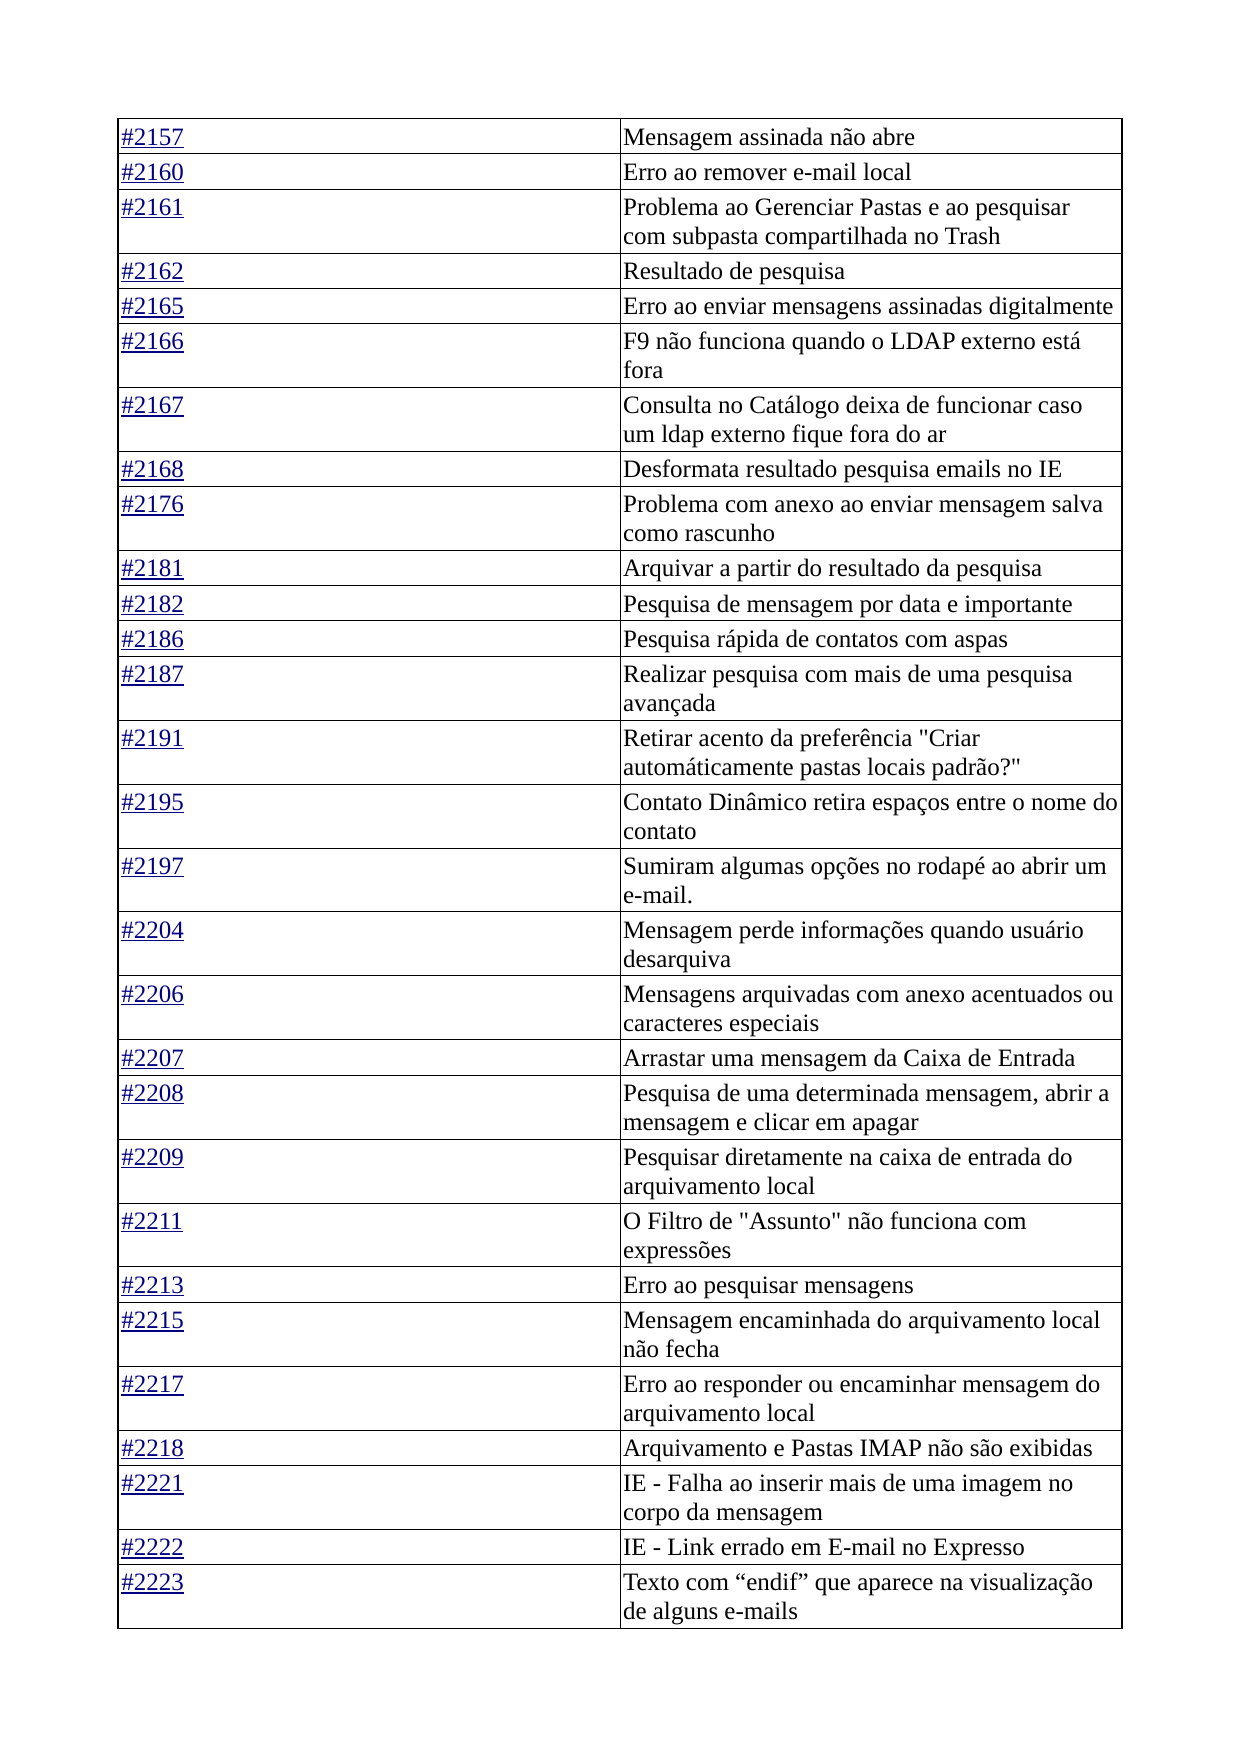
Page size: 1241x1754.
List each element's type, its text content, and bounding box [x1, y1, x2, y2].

table_cell #2165 [119, 289, 620, 323]
table_cell #2211 [119, 1204, 620, 1266]
table_cell #2209 [119, 1140, 620, 1202]
table_cell #2166 [119, 324, 620, 387]
table_cell #2217 [119, 1367, 620, 1429]
table_cell Pesquisar diretamente na caixa de entrada do arquivamento local [621, 1140, 1121, 1202]
table_cell #2187 [119, 657, 620, 719]
table_cell #2213 [119, 1267, 620, 1302]
table_cell #2168 [119, 452, 620, 486]
table_cell Resultado de pesquisa [621, 254, 1121, 288]
table_cell Problema com anexo ao enviar mensagem salva como rascunho [621, 487, 1121, 550]
table_cell Erro ao responder ou encaminhar mensagem do arquivamento local [621, 1367, 1121, 1429]
table_cell #2191 [119, 721, 620, 783]
table_cell #2206 [119, 976, 620, 1039]
table_cell #2186 [119, 621, 620, 656]
table_cell #2197 [119, 849, 620, 911]
table_cell #2207 [119, 1040, 620, 1074]
table_cell #2160 [119, 154, 620, 188]
table_cell #2181 [119, 551, 620, 585]
table_cell Erro ao enviar mensagens assinadas digitalmente [621, 289, 1121, 323]
table_cell #2221 [119, 1466, 620, 1529]
table_cell Pesquisa rápida de contatos com aspas [621, 621, 1121, 656]
table_cell Consulta no Catálogo deixa de funcionar caso um ldap externo fique fora do ar [621, 388, 1121, 451]
table_cell Retirar acento da preferência "Criar automáticamente pastas locais padrão?" [621, 721, 1121, 783]
table_cell IE - Falha ao inserir mais de uma imagem no corpo da mensagem [621, 1466, 1121, 1529]
table_cell Arquivamento e Pastas IMAP não são exibidas [621, 1431, 1121, 1465]
table_cell #2176 [119, 487, 620, 550]
table_cell Contato Dinâmico retira espaços entre o nome do contato [621, 785, 1121, 847]
table_cell Mensagem encaminhada do arquivamento local não fecha [621, 1303, 1121, 1366]
table_cell Realizar pesquisa com mais de uma pesquisa avançada [621, 657, 1121, 719]
table_cell #2167 [119, 388, 620, 451]
table_cell #2195 [119, 785, 620, 847]
table_cell Mensagem assinada não abre [621, 119, 1121, 153]
table_cell #2222 [119, 1530, 620, 1564]
table_cell #2223 [119, 1565, 620, 1628]
table_cell Arquivar a partir do resultado da pesquisa [621, 551, 1121, 585]
table_cell Pesquisa de uma determinada mensagem, abrir a mensagem e clicar em apagar [621, 1076, 1121, 1138]
table_cell Mensagens arquivadas com anexo acentuados ou caracteres especiais [621, 976, 1121, 1039]
table_cell Erro ao remover e-mail local [621, 154, 1121, 188]
table_cell Erro ao pesquisar mensagens [621, 1267, 1121, 1302]
table_cell Mensagem perde informações quando usuário desarquiva [621, 912, 1121, 975]
table_cell Sumiram algumas opções no rodapé ao abrir um e-mail. [621, 849, 1121, 911]
table_cell Problema ao Gerenciar Pastas e ao pesquisar com subpasta compartilhada no Trash [621, 190, 1121, 252]
table_cell #2204 [119, 912, 620, 975]
table_cell Desformata resultado pesquisa emails no IE [621, 452, 1121, 486]
table_cell IE - Link errado em E-mail no Expresso [621, 1530, 1121, 1564]
table_cell F9 não funciona quando o LDAP externo está fora [621, 324, 1121, 387]
table_cell Pesquisa de mensagem por data e importante [621, 586, 1121, 620]
table_cell #2182 [119, 586, 620, 620]
table_cell Texto com “endif” que aparece na visualização de alguns e-mails [621, 1565, 1121, 1628]
table_cell #2215 [119, 1303, 620, 1366]
table_cell O Filtro de "Assunto" não funciona com expressões [621, 1204, 1121, 1266]
table_cell #2218 [119, 1431, 620, 1465]
table_cell Arrastar uma mensagem da Caixa de Entrada [621, 1040, 1121, 1074]
table_cell #2157 [119, 119, 620, 153]
table_cell #2208 [119, 1076, 620, 1138]
table_cell #2161 [119, 190, 620, 252]
table_cell #2162 [119, 254, 620, 288]
